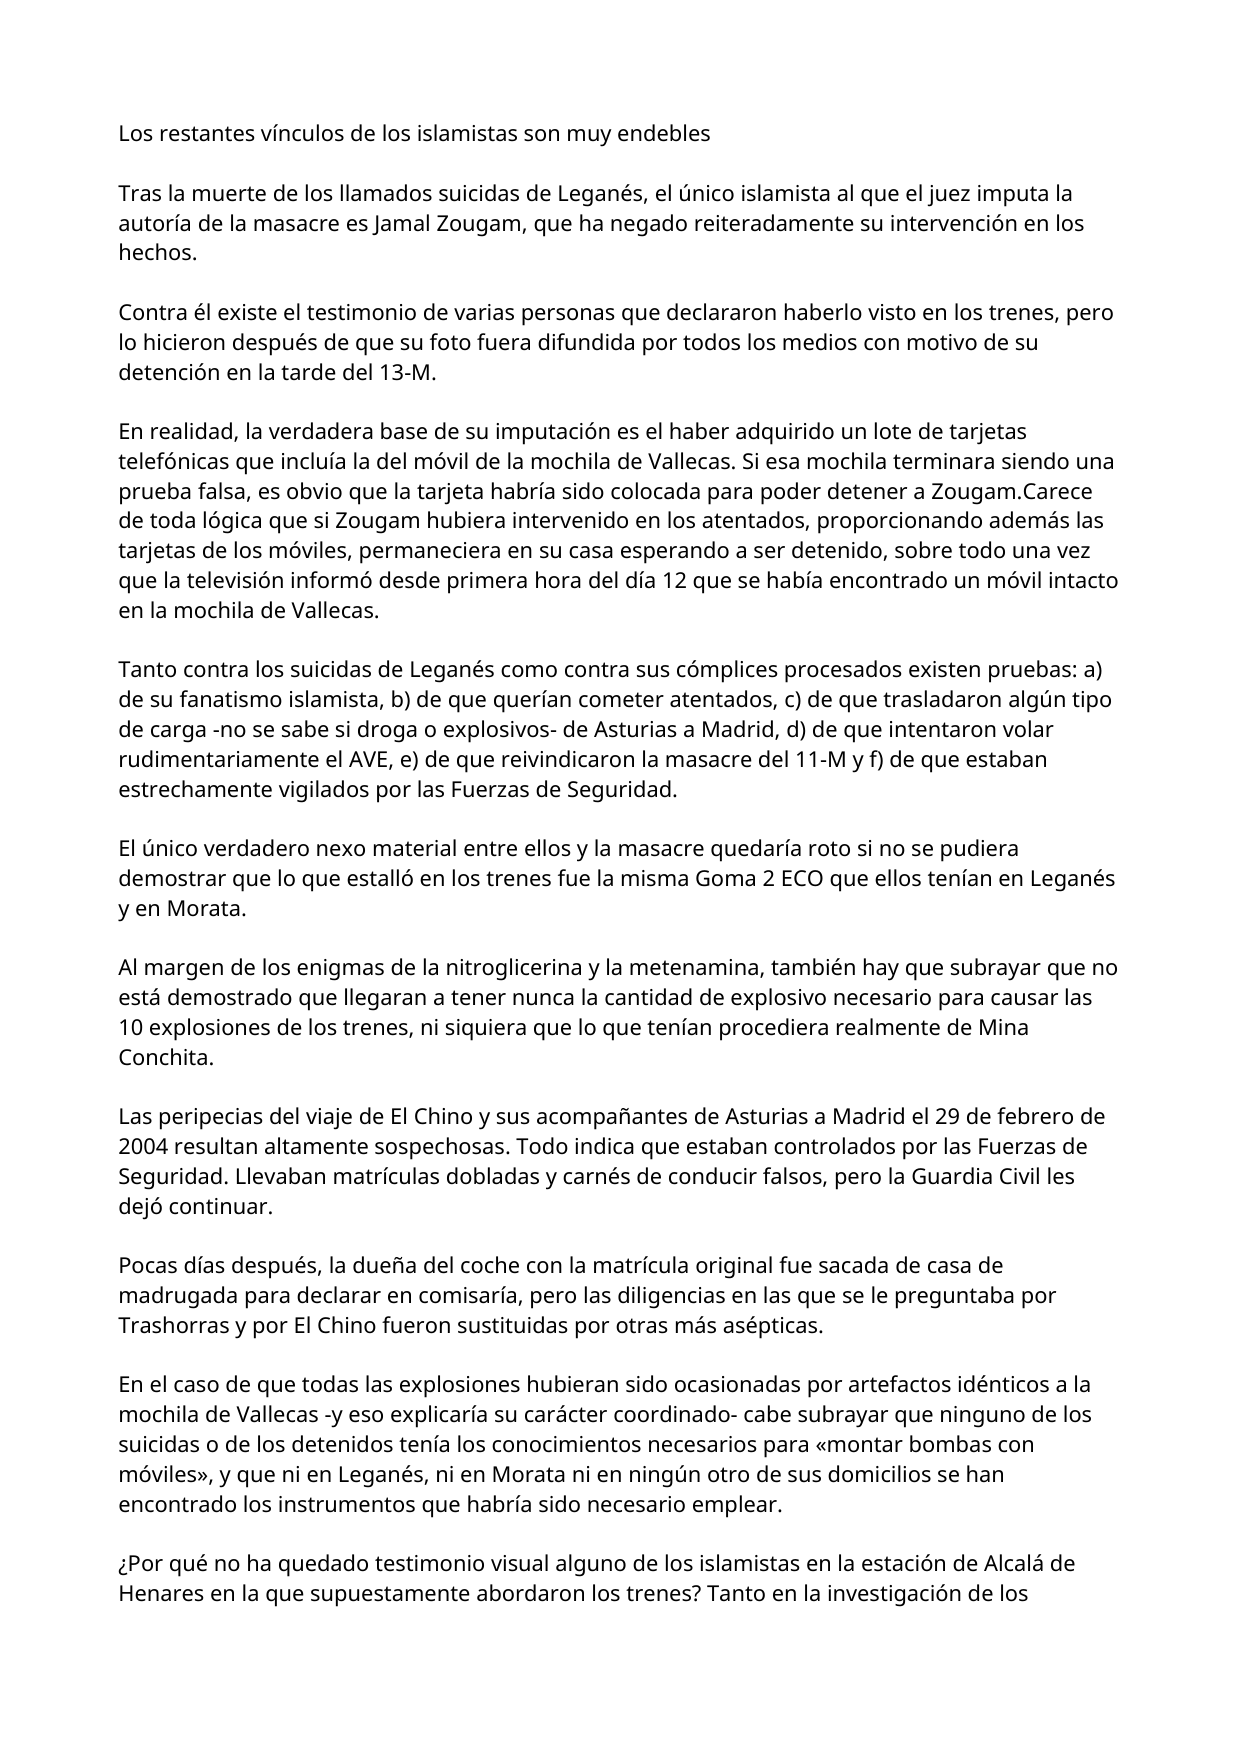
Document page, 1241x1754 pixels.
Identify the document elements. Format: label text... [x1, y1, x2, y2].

text En el caso de que todas las explosiones hubieran sido ocasionadas por artefactos idénticos a la mochila de Vallecas -y eso explicaría su carácter coordinado- cabe subrayar que ninguno de los suicidas o de los detenidos tenía los conocimientos necesarios para «montar bombas con móviles», y que ni en Leganés, ni en Morata ni en ningún otro de sus domicilios se han encontrado los instrumentos que habría sido necesario emplear. [118, 1369, 1122, 1518]
text Los restantes vínculos de los islamistas son muy endebles [118, 118, 1122, 148]
text Tras la muerte de los llamados suicidas de Leganés, el único islamista al que el juez imputa la autoría de la masacre es Jamal Zougam, que ha negado reiteradamente su intervención en los hechos. [118, 178, 1122, 267]
text ¿Por qué no ha quedado testimonio visual alguno de los islamistas en la estación de Alcalá de Henares en la que supuestamente abordaron los trenes? Tanto en la investigación de los [118, 1548, 1122, 1608]
text Las peripecias del viaje de El Chino y sus acompañantes de Asturias a Madrid el 29 de febrero de 2004 resultan altamente sospechosas. Todo indica que estaban controlados por las Fuerzas de Seguridad. Llevaban matrículas dobladas y carnés de conducir falsos, pero la Guardia Civil les dejó continuar. [118, 1101, 1122, 1220]
text En realidad, la verdadera base de su imputación es el haber adquirido un lote de tarjetas telefónicas que incluía la del móvil de la mochila de Vallecas. Si esa mochila terminara siendo una prueba falsa, es obvio que la tarjeta habría sido colocada para poder detener a Zougam.Carece de toda lógica que si Zougam hubiera intervenido en los atentados, proporcionando además las tarjetas de los móviles, permaneciera en su casa esperando a ser detenido, sobre todo una vez que la televisión informó desde primera hora del día 12 que se había encontrado un móvil intacto en la mochila de Vallecas. [118, 416, 1122, 624]
text Al margen de los enigmas de la nitroglicerina y la metenamina, también hay que subrayar que no está demostrado que llegaran a tener nunca la cantidad de explosivo necesario para causar las 10 explosiones de los trenes, ni siquiera que lo que tenían procediera realmente de Mina Conchita. [118, 952, 1122, 1071]
text El único verdadero nexo material entre ellos y la masacre quedaría roto si no se pudiera demostrar que lo que estalló en los trenes fue la misma Goma 2 ECO que ellos tenían en Leganés y en Morata. [118, 833, 1122, 922]
text Pocas días después, la dueña del coche con la matrícula original fue sacada de casa de madrugada para declarar en comisaría, pero las diligencias en las que se le preguntaba por Trashorras y por El Chino fueron sustituidas por otras más asépticas. [118, 1250, 1122, 1339]
text Contra él existe el testimonio de varias personas que declararon haberlo visto en los trenes, pero lo hicieron después de que su foto fuera difundida por todos los medios con motivo de su detención en la tarde del 13-M. [118, 297, 1122, 386]
text Tanto contra los suicidas de Leganés como contra sus cómplices procesados existen pruebas: a) de su fanatismo islamista, b) de que querían cometer atentados, c) de que trasladaron algún tipo de carga -no se sabe si droga o explosivos- de Asturias a Madrid, d) de que intentaron volar rudimentariamente el AVE, e) de que reivindicaron la masacre del 11-M y f) de que estaban estrechamente vigilados por las Fuerzas de Seguridad. [118, 654, 1122, 803]
